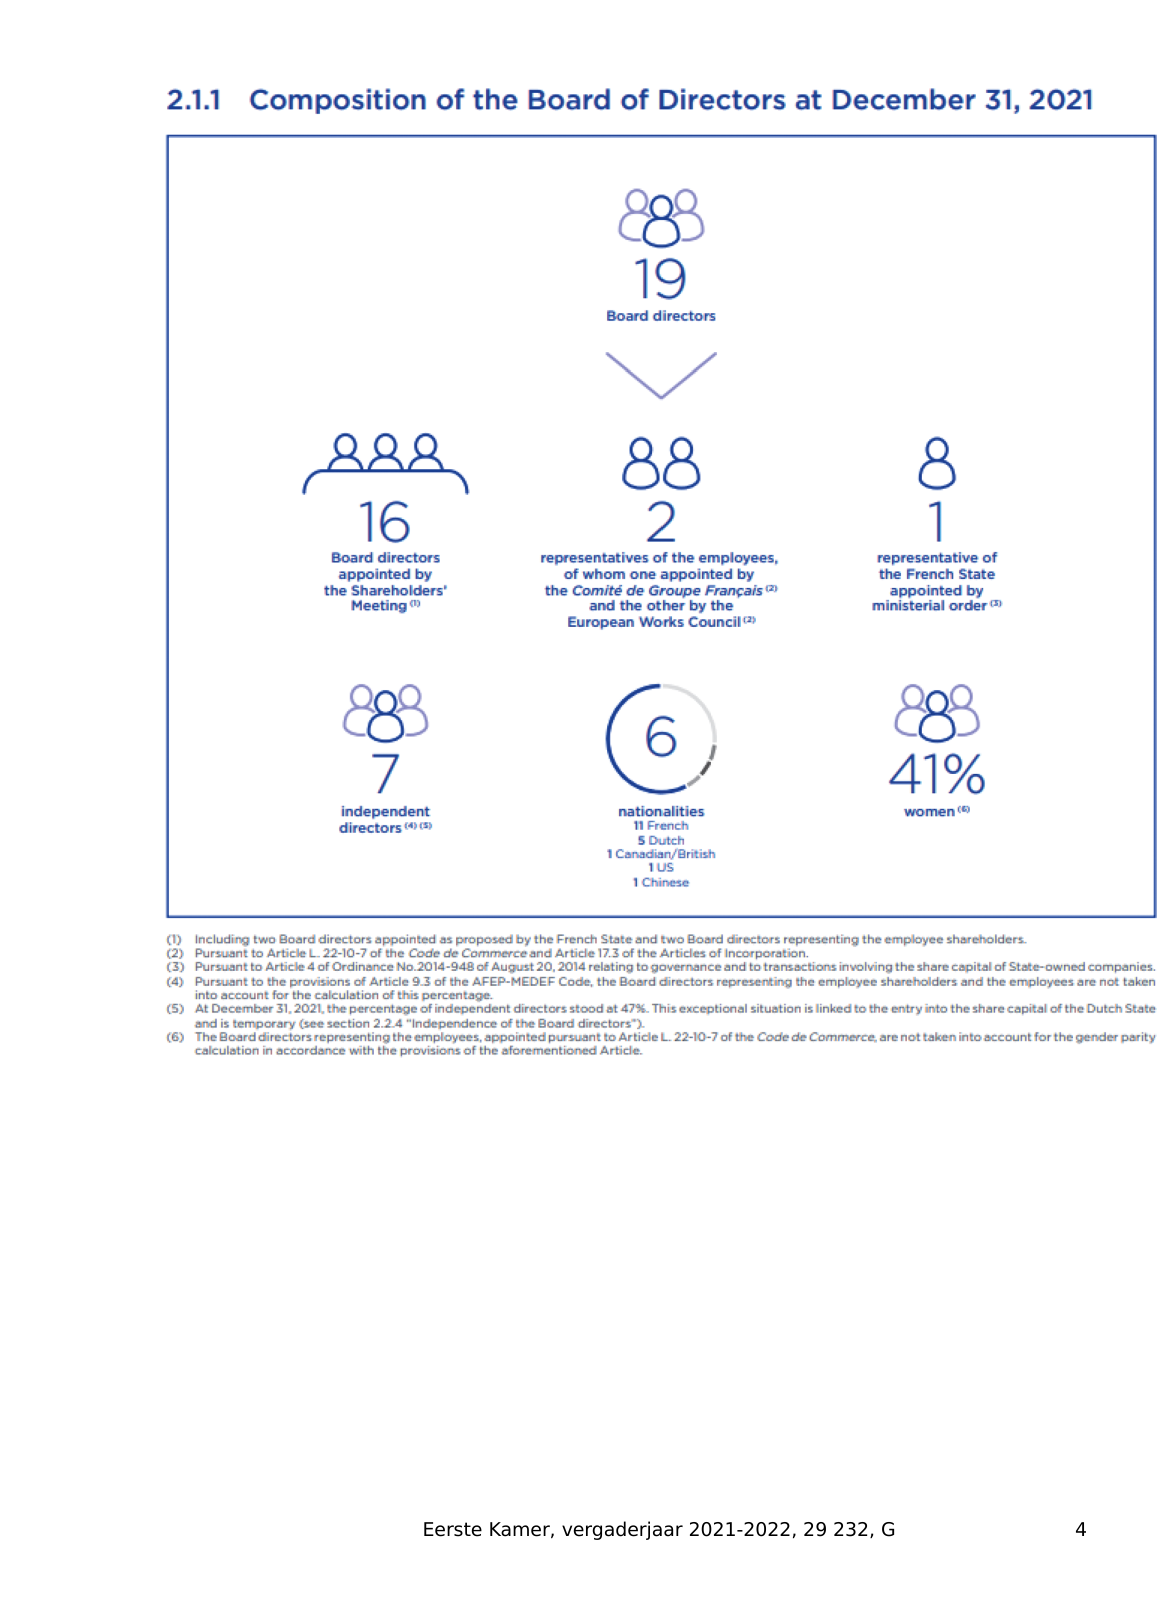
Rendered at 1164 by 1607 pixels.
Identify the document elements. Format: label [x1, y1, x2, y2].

picture [159, 84, 1164, 1088]
